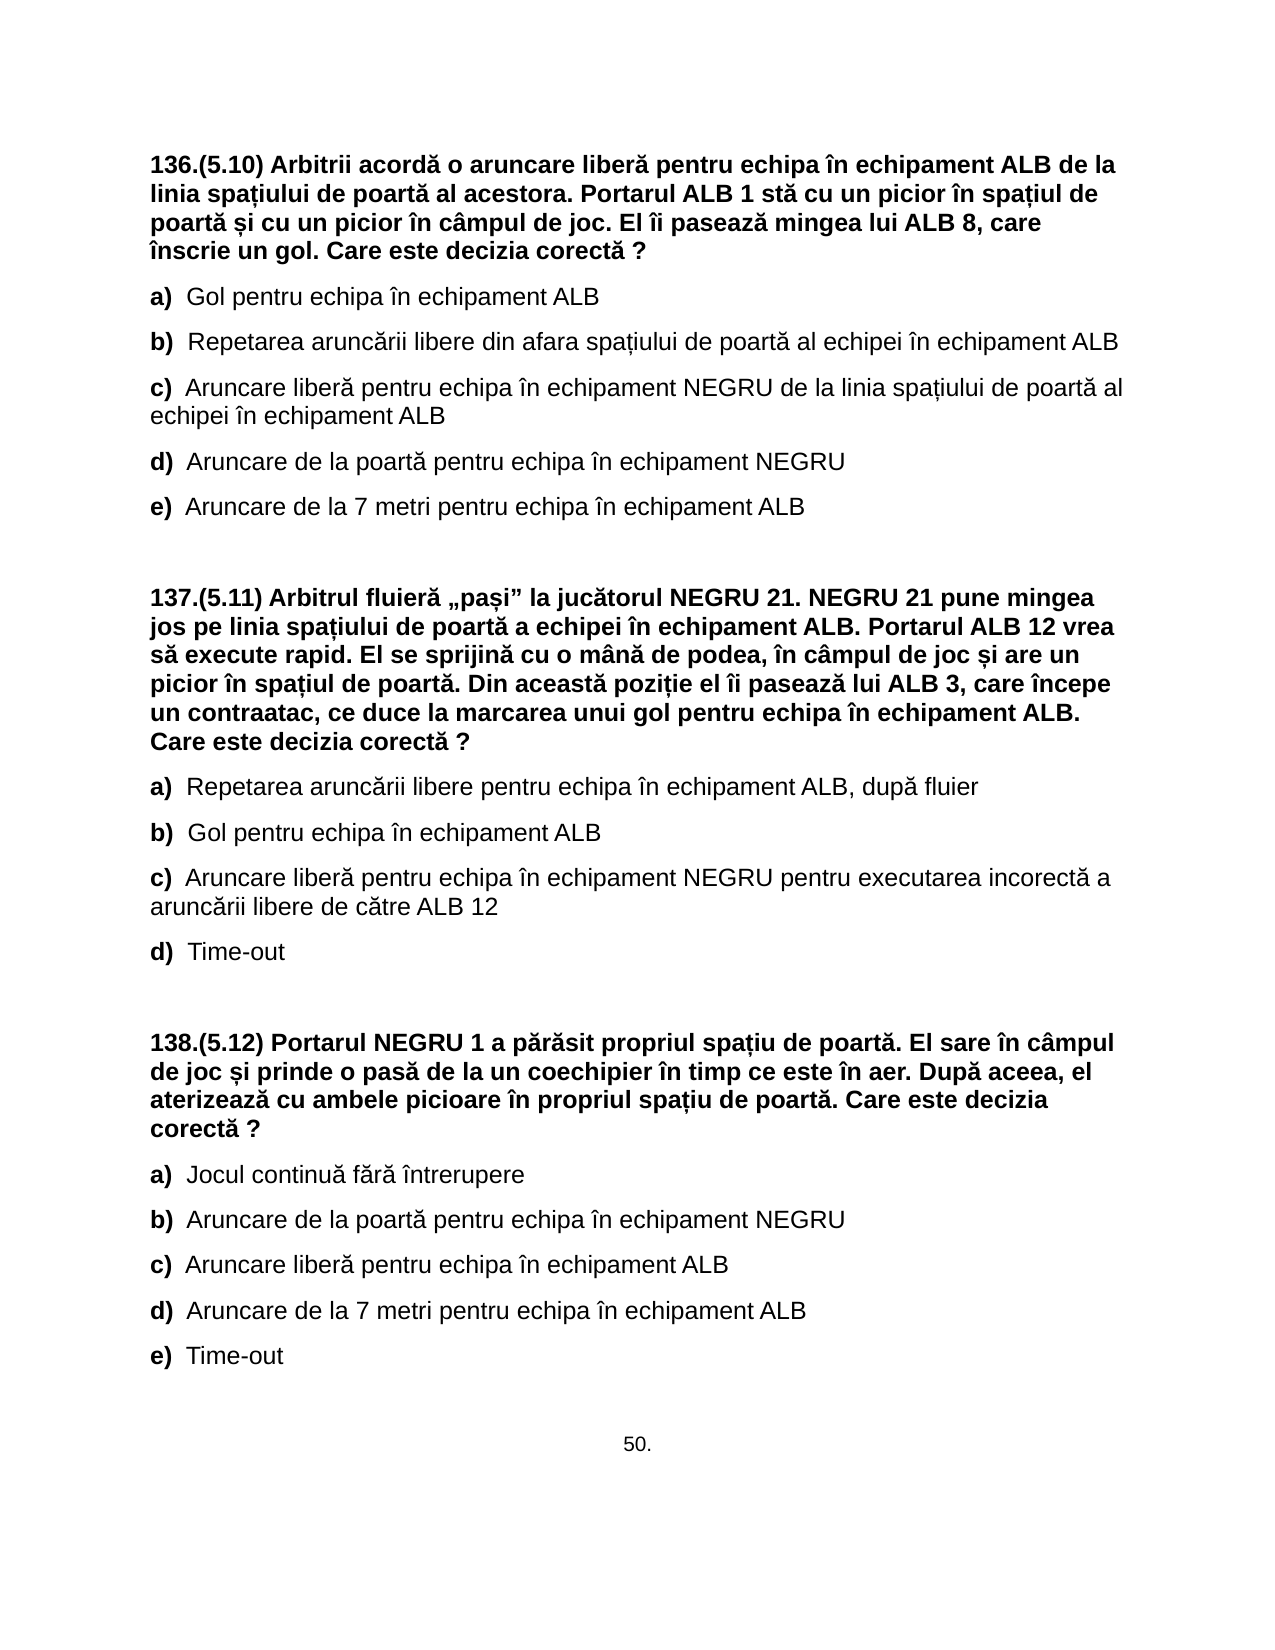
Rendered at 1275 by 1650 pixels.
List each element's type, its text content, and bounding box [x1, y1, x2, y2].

text 138.(5.12) Portarul NEGRU 1 a părăsit propriul spațiu de poartă. El sare în câmpul de joc și prinde o pasă de la un coechipier în timp ce este în aer. După aceea, el aterizează cu ambele picioare în propriul spațiu de poartă. Care este decizia corectă ? [150, 1028, 1125, 1143]
text a) Repetarea aruncării libere pentru echipa în echipament ALB, după fluier [150, 772, 1125, 801]
text a) Jocul continuă fără întrerupere [150, 1159, 1125, 1188]
text e) Aruncare de la 7 metri pentru echipa în echipament ALB [150, 492, 1125, 521]
text a) Gol pentru echipa în echipament ALB [150, 282, 1125, 310]
text 50. [150, 1432, 1125, 1456]
text d) Aruncare de la 7 metri pentru echipa în echipament ALB [150, 1296, 1125, 1324]
text d) Time-out [150, 937, 1125, 966]
text b) Repetarea aruncării libere din afara spațiului de poartă al echipei în echipament ALB [150, 327, 1125, 356]
text c) Aruncare liberă pentru echipa în echipament NEGRU de la linia spațiului de poartă al echipei în echipament ALB [150, 372, 1125, 430]
text c) Aruncare liberă pentru echipa în echipament ALB [150, 1250, 1125, 1279]
text c) Aruncare liberă pentru echipa în echipament NEGRU pentru executarea incorectă a aruncării libere de către ALB 12 [150, 863, 1125, 920]
text d) Aruncare de la poartă pentru echipa în echipament NEGRU [150, 447, 1125, 475]
text 137.(5.11) Arbitrul fluieră „pași” la jucătorul NEGRU 21. NEGRU 21 pune mingea jos pe linia spațiului de poartă a echipei în echipament ALB. Portarul ALB 12 vrea să execute rapid. El se sprijină cu o mână de podea, în câmpul de joc și are un picior în spațiul de poartă. Din această poziție el îi pasează lui ALB 3, care începe un contraatac, ce duce la marcarea unui gol pentru echipa în echipament ALB. Care este decizia corectă ? [150, 583, 1125, 755]
text e) Time-out [150, 1341, 1125, 1370]
text 136.(5.10) Arbitrii acordă o aruncare liberă pentru echipa în echipament ALB de la linia spațiului de poartă al acestora. Portarul ALB 1 stă cu un picior în spațiul de poartă și cu un picior în câmpul de joc. El îi pasează mingea lui ALB 8, care înscrie un gol. Care este decizia corectă ? [150, 150, 1125, 265]
text b) Gol pentru echipa în echipament ALB [150, 817, 1125, 846]
text b) Aruncare de la poartă pentru echipa în echipament NEGRU [150, 1205, 1125, 1234]
